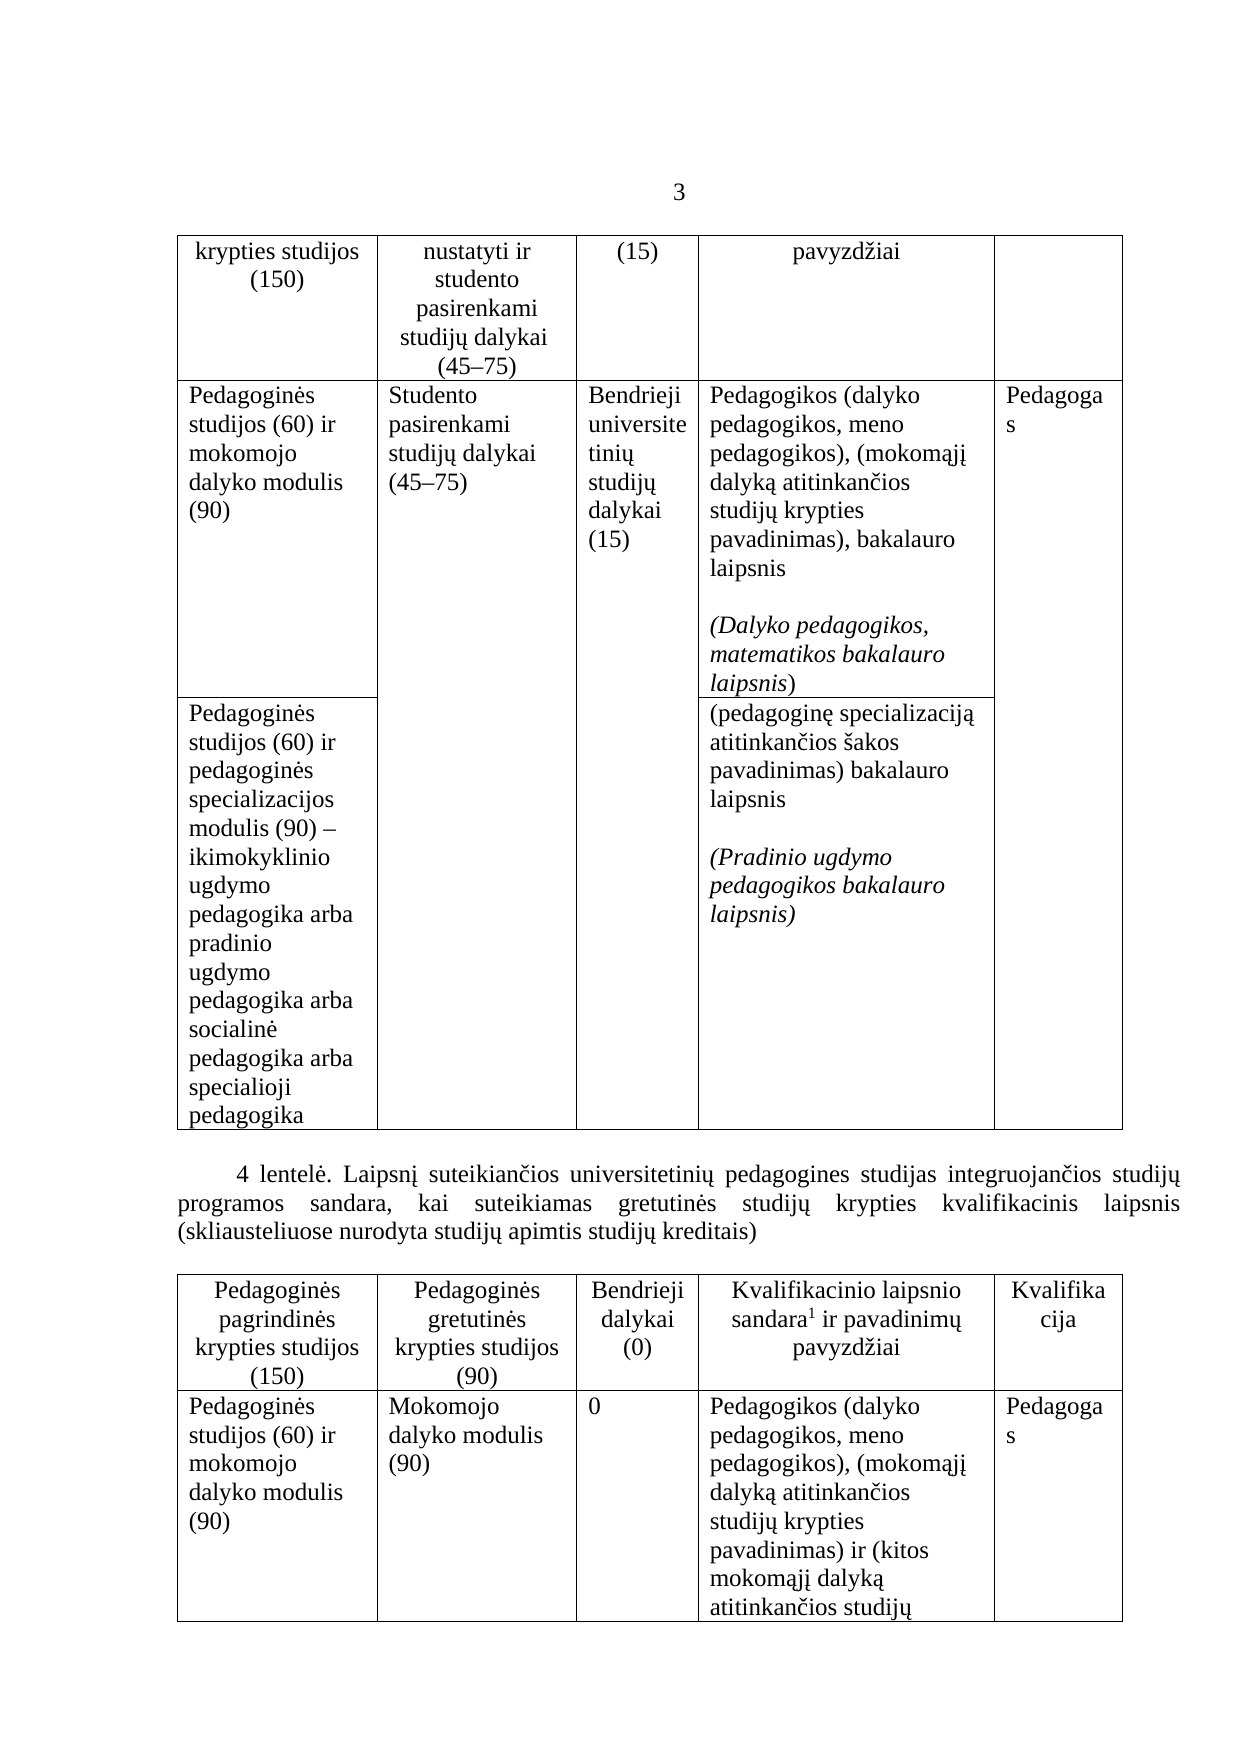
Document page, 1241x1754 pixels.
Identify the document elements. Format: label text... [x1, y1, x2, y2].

table_header Kvalifikacija [995, 1275, 1122, 1390]
table_cell Pedagogikos (dalyko pedagogikos, meno pedagogikos), (mokomąjį dalyką atitinkančios studijų krypties pavadinimas), bakalauro laipsnis (Dalyko pedagogikos, matematikos bakalauro laipsnis) [699, 381, 994, 697]
text 4 lentelė. Laipsnį suteikiančios universitetinių pedagogines studijas integruojančios studijų programos sandara, kai suteikiamas gretutinės studijų krypties kvalifikacinis laipsnis (skliausteliuose nurodyta studijų apimtis studijų kreditais) [177, 1159, 1181, 1245]
table_cell Studento pasirenkami studijų dalykai (45–75) [378, 381, 576, 1129]
table_cell Pedagoginės studijos (60) ir mokomojo dalyko modulis (90) [178, 1391, 377, 1621]
table_cell Pedagogas [995, 381, 1122, 1129]
table_header Pedagoginės gretutinės krypties studijos (90) [378, 1275, 576, 1390]
table_header pavyzdžiai [699, 236, 994, 379]
table_header [995, 236, 1122, 379]
table_cell Pedagogas [995, 1391, 1122, 1621]
table_cell Pedagoginės studijos (60) ir mokomojo dalyko modulis (90) [178, 381, 377, 697]
table_header nustatyti ir studento pasirenkami studijų dalykai (45–75) [378, 236, 576, 379]
table_cell (pedagoginę specializaciją atitinkančios šakos pavadinimas) bakalauro laipsnis (Pradinio ugdymo pedagogikos bakalauro laipsnis) [699, 698, 994, 1129]
table_header Bendrieji dalykai (0) [577, 1275, 698, 1390]
table_cell Pedagoginės studijos (60) ir pedagoginės specializacijos modulis (90) – ikimokyklinio ugdymo pedagogika arba pradinio ugdymo pedagogika arba socialinė pedagogika arba specialioji pedagogika [178, 698, 377, 1129]
table_cell Pedagogikos (dalyko pedagogikos, meno pedagogikos), (mokomąjį dalyką atitinkančios studijų krypties pavadinimas) ir (kitos mokomąjį dalyką atitinkančios studijų [699, 1391, 994, 1621]
table_header krypties studijos (150) [178, 236, 377, 379]
table_header (15) [577, 236, 698, 379]
table_cell 0 [577, 1391, 698, 1621]
table_header Kvalifikacinio laipsnio sandara1 ir pavadinimų pavyzdžiai [699, 1275, 994, 1390]
table_header Pedagoginės pagrindinės krypties studijos (150) [178, 1275, 377, 1390]
table_cell Bendrieji universitetinių studijų dalykai (15) [577, 381, 698, 1129]
table_cell Mokomojo dalyko modulis (90) [378, 1391, 576, 1621]
